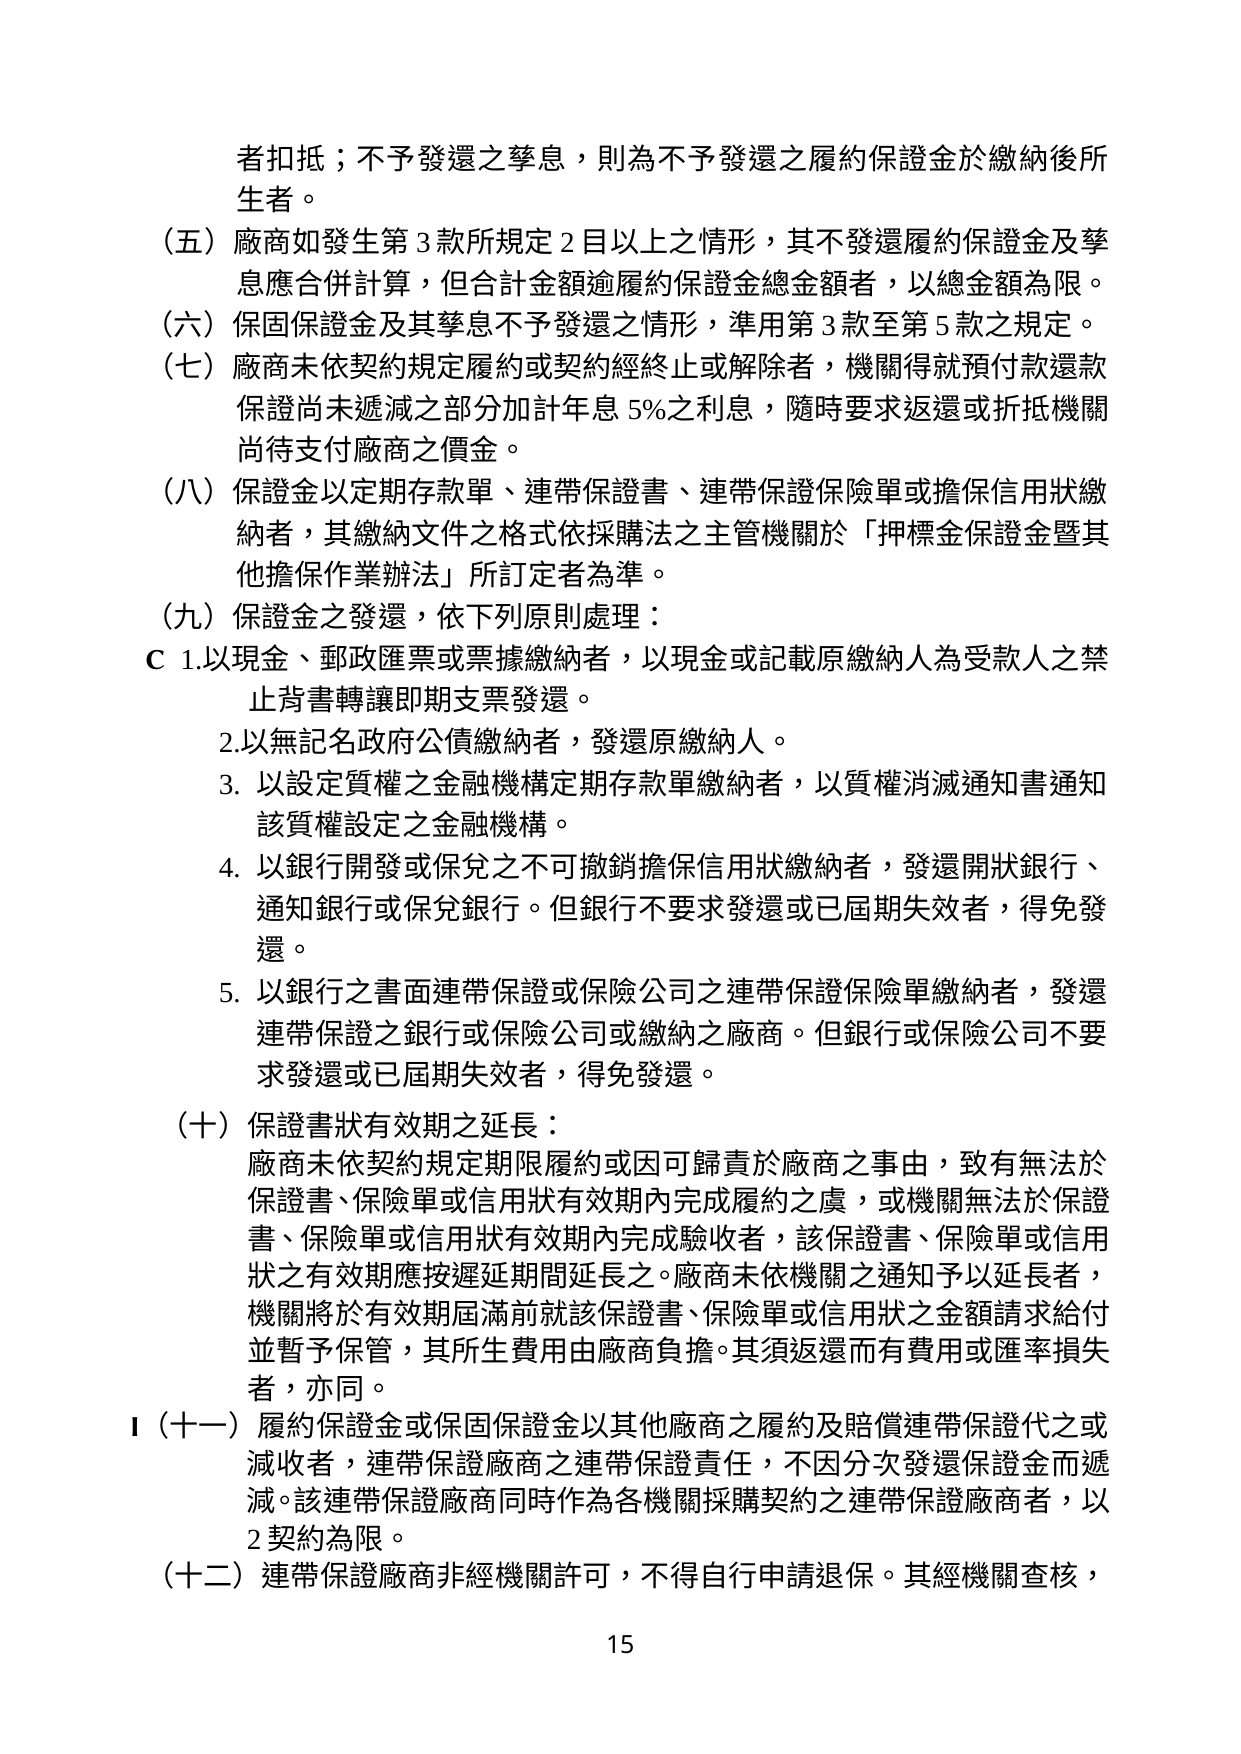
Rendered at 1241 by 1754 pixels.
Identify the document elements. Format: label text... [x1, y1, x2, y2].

text （八）保證金以定期存款單、連帶保證書、連帶保證保險單或擔保信用狀繳納者，其繳納文件之格式依採購法之主管機關於「押標金保證金暨其他擔保作業辦法」所訂定者為準。 [130, 469, 1110, 594]
text （十）保證書狀有效期之延長： [159, 1107, 1110, 1144]
text 者扣抵；不予發還之孳息，則為不予發還之履約保證金於繳納後所生者。 [130, 136, 1110, 219]
list 以銀行開發或保兌之不可撤銷擔保信用狀繳納者，發還開狀銀行、通知銀行或保兌銀行。但銀行不要求發還或已屆期失效者，得免發還。 [218, 844, 1110, 969]
text （六）保固保證金及其孳息不予發還之情形，準用第3款至第5款之規定。 [130, 302, 1110, 344]
text （十二）連帶保證廠商非經機關許可，不得自行申請退保。其經機關查核， [130, 1557, 1110, 1594]
text （七）廠商未依契約規定履約或契約經終止或解除者，機關得就預付款還款保證尚未遞減之部分加計年息5%之利息，隨時要求返還或折抵機關尚待支付廠商之價金。 [130, 344, 1110, 469]
text （五）廠商如發生第3款所規定2目以上之情形，其不發還履約保證金及孳息應合併計算，但合計金額逾履約保證金總金額者，以總金額為限。 [130, 219, 1110, 302]
text 2.以無記名政府公債繳納者，發還原繳納人。 [218, 719, 1110, 761]
text （十一）履約保證金或保固保證金以其他廠商之履約及賠償連帶保證代之或減收者，連帶保證廠商之連帶保證責任，不因分次發還保證金而遞減。該連帶保證廠商同時作為各機關採購契約之連帶保證廠商者，以2契約為限。 [130, 1407, 1110, 1557]
list 以銀行之書面連帶保證或保險公司之連帶保證保險單繳納者，發還連帶保證之銀行或保險公司或繳納之廠商。但銀行或保險公司不要求發還或已屆期失效者，得免發還。 [218, 969, 1110, 1094]
list 以設定質權之金融機構定期存款單繳納者，以質權消滅通知書通知該質權設定之金融機構。 [218, 761, 1110, 844]
text 廠商未依契約規定期限履約或因可歸責於廠商之事由，致有無法於保證書、保險單或信用狀有效期內完成履約之虞，或機關無法於保證書、保險單或信用狀有效期內完成驗收者，該保證書、保險單或信用狀之有效期應按遲延期間延長之。廠商未依機關之通知予以延長者，機關將於有效期屆滿前就該保證書、保險單或信用狀之金額請求給付並暫予保管，其所生費用由廠商負擔。其須返還而有費用或匯率損失者，亦同。 [247, 1144, 1110, 1407]
text （九）保證金之發還，依下列原則處理： [130, 594, 1110, 636]
text  1.以現金、郵政匯票或票據繳納者，以現金或記載原繳納人為受款人之禁止背書轉讓即期支票發還。 [130, 636, 1110, 719]
